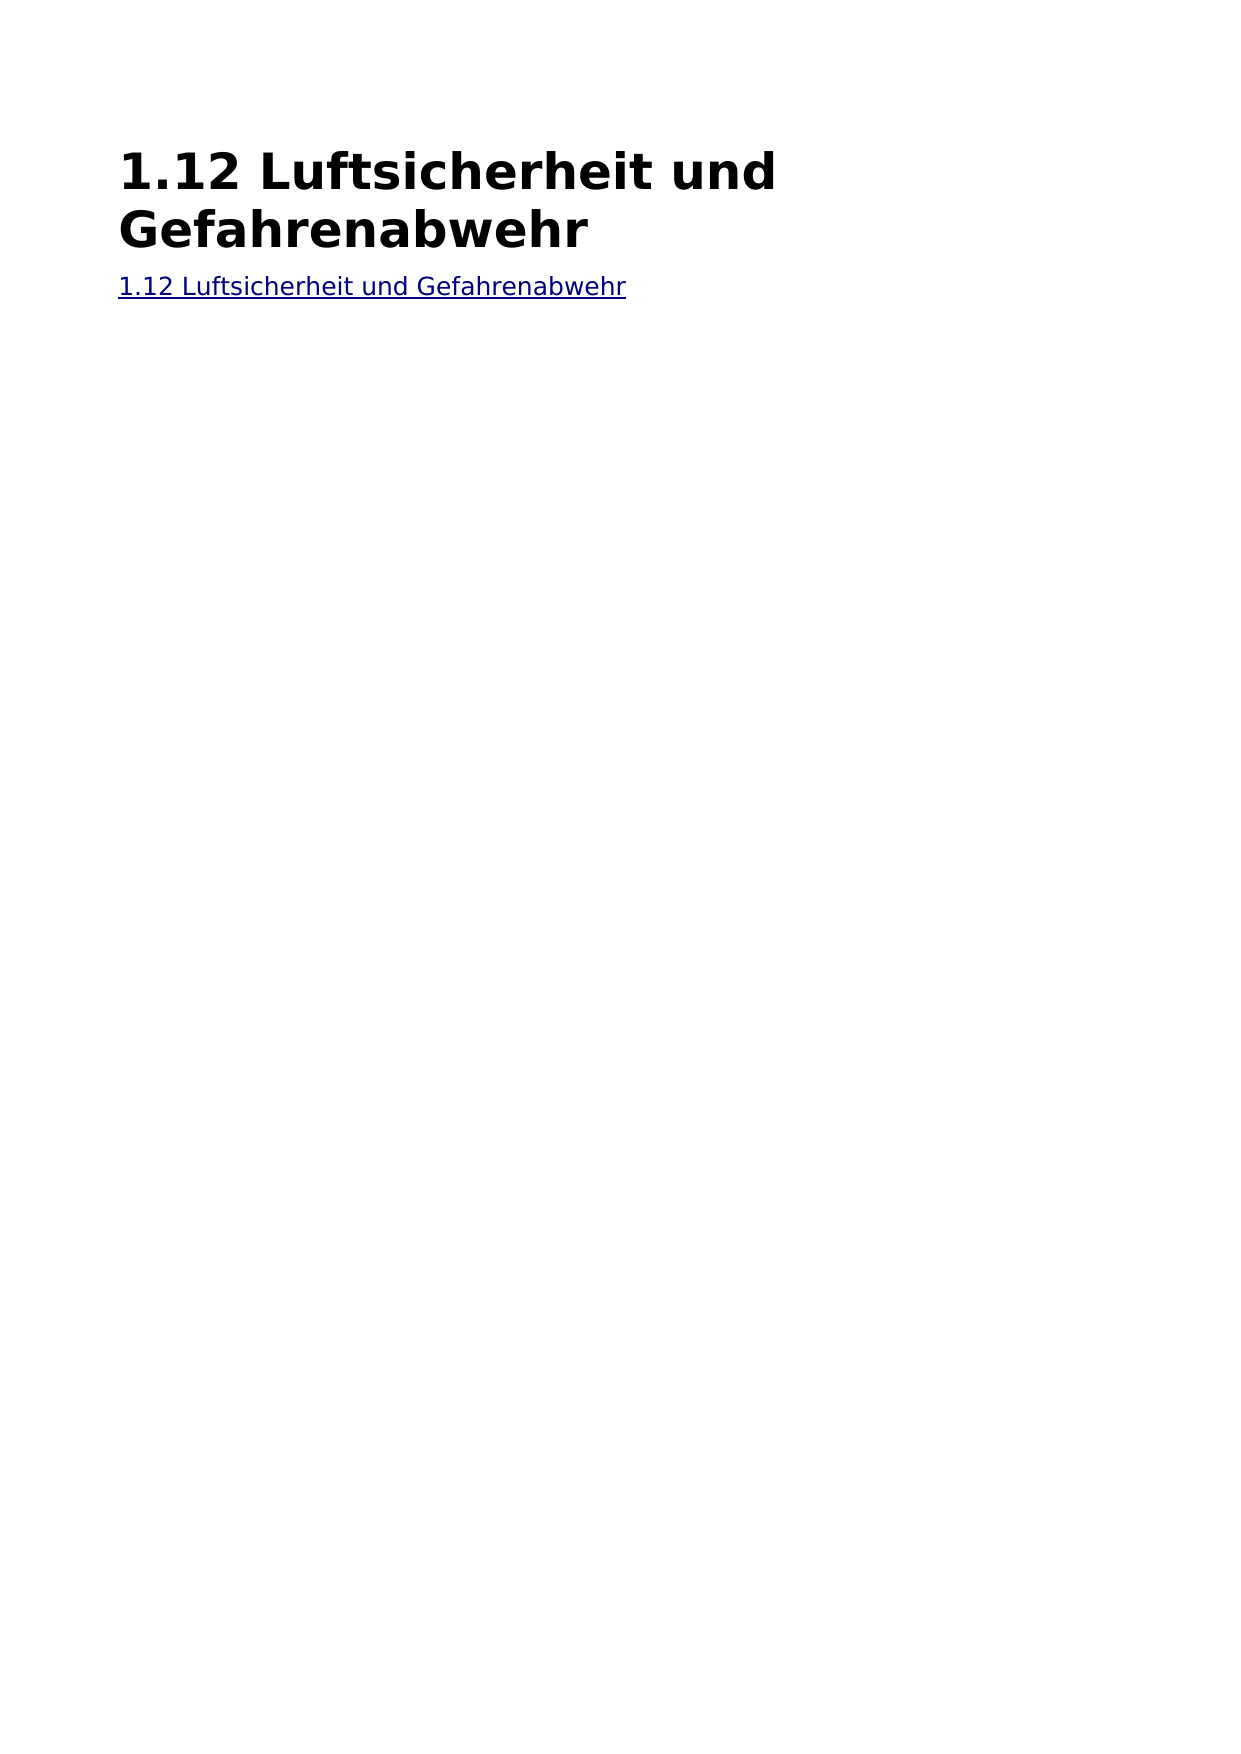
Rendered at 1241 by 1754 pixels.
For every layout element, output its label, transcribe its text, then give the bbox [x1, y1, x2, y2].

subtitle 1.12 Luftsicherheit und Gefahrenabwehr [118, 143, 1122, 259]
text 1.12 Luftsicherheit und Gefahrenabwehr [118, 272, 1122, 301]
